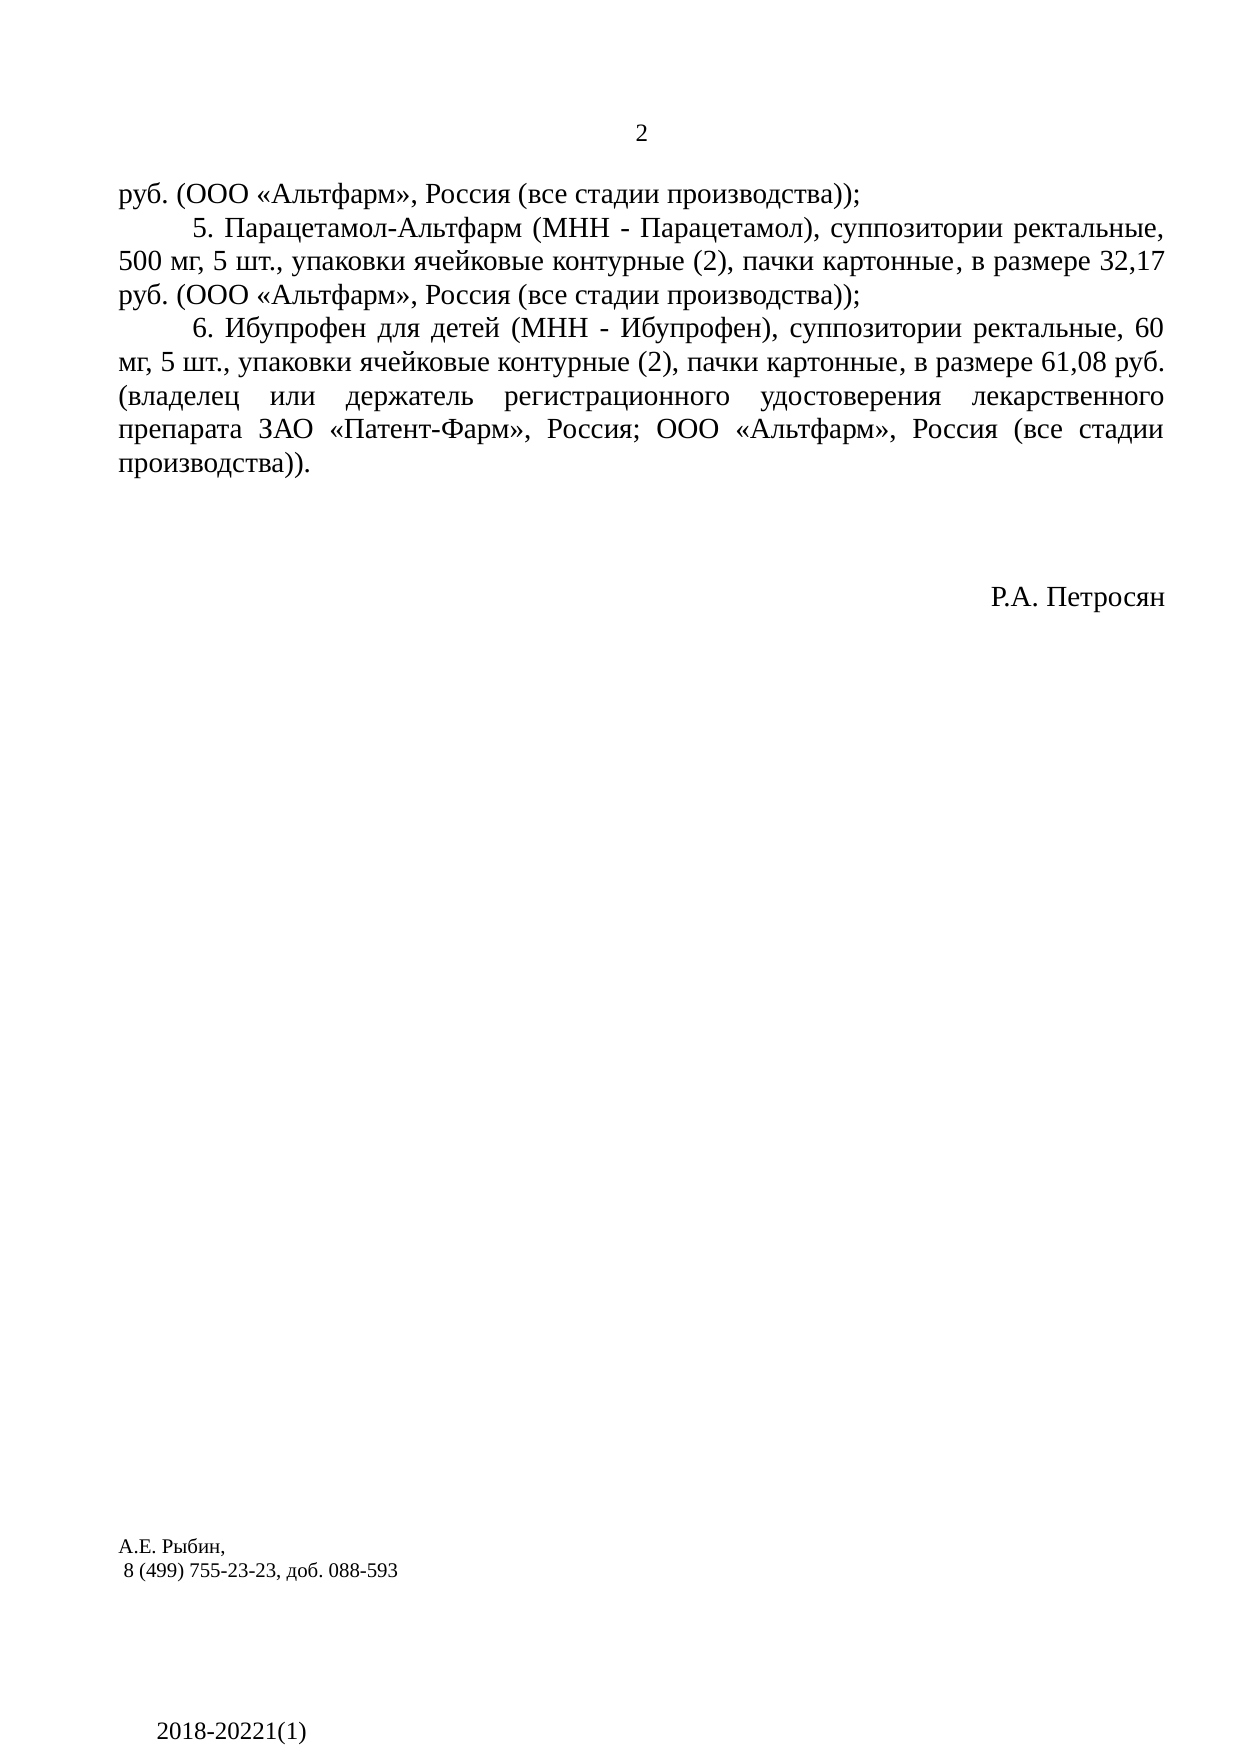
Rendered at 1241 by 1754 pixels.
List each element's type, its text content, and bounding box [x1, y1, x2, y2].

text 6. Ибупрофен для детей (МНН - Ибупрофен), суппозитории ректальные, 60 мг, 5 шт., упаковки ячейковые контурные (2), пачки картонные, в размере 61,08 руб. (владелец или держатель регистрационного удостоверения лекарственного препарата ЗАО «Патент-Фарм», Россия; ООО «Альтфарм», Россия (все стадии производства)). [118, 311, 1165, 478]
text А.Е. Рыбин, [118, 1534, 1165, 1558]
text Р.А. Петросян [118, 579, 1165, 612]
text 5. Парацетамол-Альтфарм (МНН - Парацетамол), суппозитории ректальные, 500 мг, 5 шт., упаковки ячейковые контурные (2), пачки картонные, в размере 32,17 руб. (ООО «Альтфарм», Россия (все стадии производства)); [118, 210, 1165, 311]
text 8 (499) 755-23-23, доб. 088-593 [118, 1558, 1165, 1582]
text руб. (ООО «Альтфарм», Россия (все стадии производства)); [118, 176, 1165, 210]
